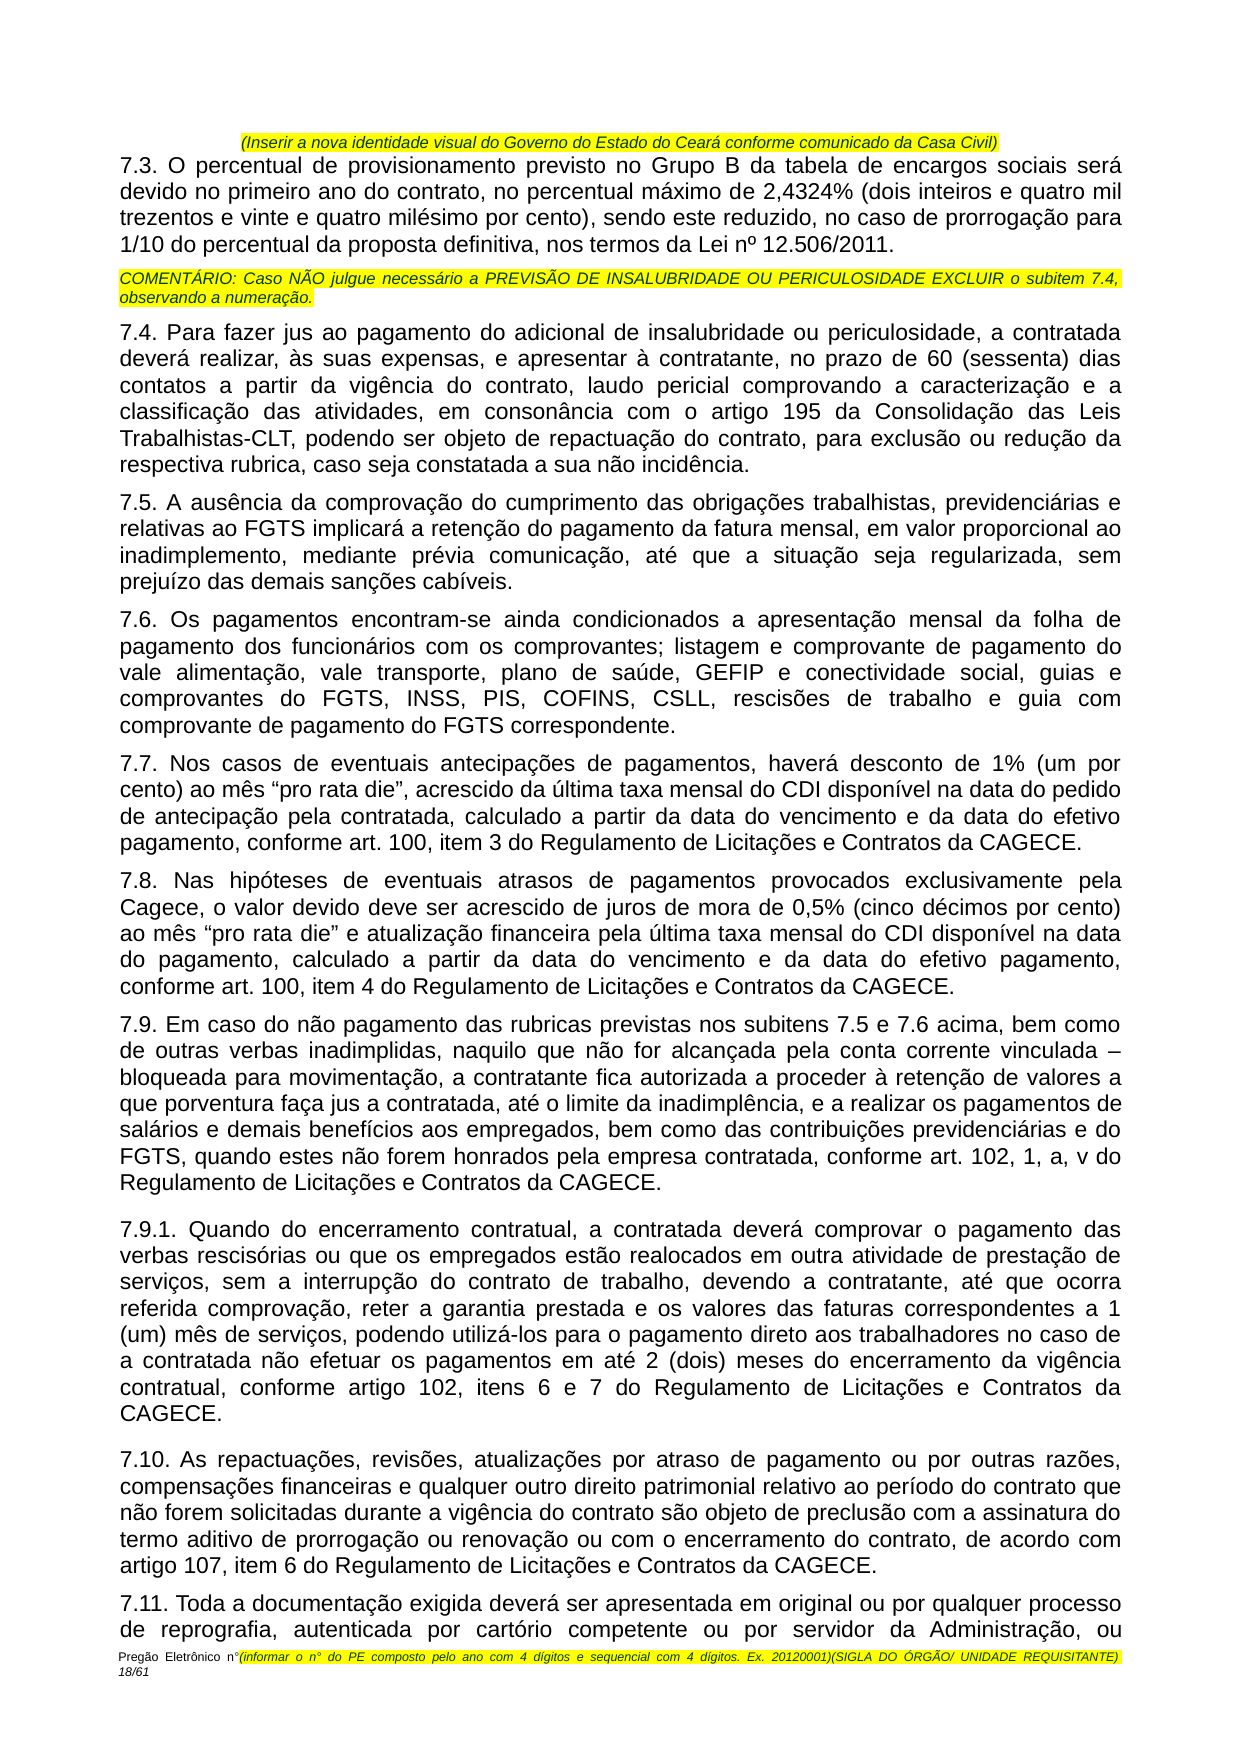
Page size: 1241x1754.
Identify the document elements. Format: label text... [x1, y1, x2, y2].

text 7.11. Toda a documentação exigida deverá ser apresentada em original ou por qualquer processo de reprografia, autenticada por cartório competente ou por servidor da Administração, ou [119, 1590, 1122, 1643]
text 7.3. O percentual de provisionamento previsto no Grupo B da tabela de encargos sociais será devido no primeiro ano do contrato, no percentual máximo de 2,4324% (dois inteiros e quatro mil trezentos e vinte e quatro milésimo por cento), sendo este reduzido, no caso de prorrogação para 1/10 do percentual da proposta definitiva, nos termos da Lei nº 12.506/2011. [119, 152, 1122, 257]
text 7.6. Os pagamentos encontram-se ainda condicionados a apresentação mensal da folha de pagamento dos funcionários com os comprovantes; listagem e comprovante de pagamento do vale alimentação, vale transporte, plano de saúde, GEFIP e conectividade social, guias e comprovantes do FGTS, INSS, PIS, COFINS, CSLL, rescisões de trabalho e guia com comprovante de pagamento do FGTS correspondente. [119, 606, 1122, 738]
text COMENTÁRIO: Caso NÃO julgue necessário a PREVISÃO DE INSALUBRIDADE OU PERICULOSIDADE EXCLUIR o subitem 7.4, observando a numeração. [119, 269, 1122, 307]
text 7.4. Para fazer jus ao pagamento do adicional de insalubridade ou periculosidade, a contratada deverá realizar, às suas expensas, e apresentar à contratante, no prazo de 60 (sessenta) dias contatos a partir da vigência do contrato, laudo pericial comprovando a caracterização e a classificação das atividades, em consonância com o artigo 195 da Consolidação das Leis Trabalhistas-CLT, podendo ser objeto de repactuação do contrato, para exclusão ou redução da respectiva rubrica, caso seja constatada a sua não incidência. [119, 319, 1122, 477]
text 7.9. Em caso do não pagamento das rubricas previstas nos subitens 7.5 e 7.6 acima, bem como de outras verbas inadimplidas, naquilo que não for alcançada pela conta corrente vinculada – bloqueada para movimentação, a contratante fica autorizada a proceder à retenção de valores a que porventura faça jus a contratada, até o limite da inadimplência, e a realizar os pagamentos de salários e demais benefícios aos empregados, bem como das contribuições previdenciárias e do FGTS, quando estes não forem honrados pela empresa contratada, conforme art. 102, 1, a, v do Regulamento de Licitações e Contratos da CAGECE. [119, 1011, 1122, 1195]
text 7.10. As repactuações, revisões, atualizações por atraso de pagamento ou por outras razões, compensações financeiras e qualquer outro direito patrimonial relativo ao período do contrato que não forem solicitadas durante a vigência do contrato são objeto de preclusão com a assinatura do termo aditivo de prorrogação ou renovação ou com o encerramento do contrato, de acordo com artigo 107, item 6 do Regulamento de Licitações e Contratos da CAGECE. [119, 1446, 1122, 1578]
text 7.9.1. Quando do encerramento contratual, a contratada deverá comprovar o pagamento das verbas rescisórias ou que os empregados estão realocados em outra atividade de prestação de serviços, sem a interrupção do contrato de trabalho, devendo a contratante, até que ocorra referida comprovação, reter a garantia prestada e os valores das faturas correspondentes a 1 (um) mês de serviços, podendo utilizá-los para o pagamento direto aos trabalhadores no caso de a contratada não efetuar os pagamentos em até 2 (dois) meses do encerramento da vigência contratual, conforme artigo 102, itens 6 e 7 do Regulamento de Licitações e Contratos da CAGECE. [119, 1216, 1122, 1426]
text 7.5. A ausência da comprovação do cumprimento das obrigações trabalhistas, previdenciárias e relativas ao FGTS implicará a retenção do pagamento da fatura mensal, em valor proporcional ao inadimplemento, mediante prévia comunicação, até que a situação seja regularizada, sem prejuízo das demais sanções cabíveis. [119, 489, 1122, 594]
text 7.8. Nas hipóteses de eventuais atrasos de pagamentos provocados exclusivamente pela Cagece, o valor devido deve ser acrescido de juros de mora de 0,5% (cinco décimos por cento) ao mês “pro rata die” e atualização financeira pela última taxa mensal do CDI disponível na data do pagamento, calculado a partir da data do vencimento e da data do efetivo pagamento, conforme art. 100, item 4 do Regulamento de Licitações e Contratos da CAGECE. [119, 867, 1122, 999]
text 7.7. Nos casos de eventuais antecipações de pagamentos, haverá desconto de 1% (um por cento) ao mês “pro rata die”, acrescido da última taxa mensal do CDI disponível na data do pedido de antecipação pela contratada, calculado a partir da data do vencimento e da data do efetivo pagamento, conforme art. 100, item 3 do Regulamento de Licitações e Contratos da CAGECE. [119, 750, 1122, 855]
